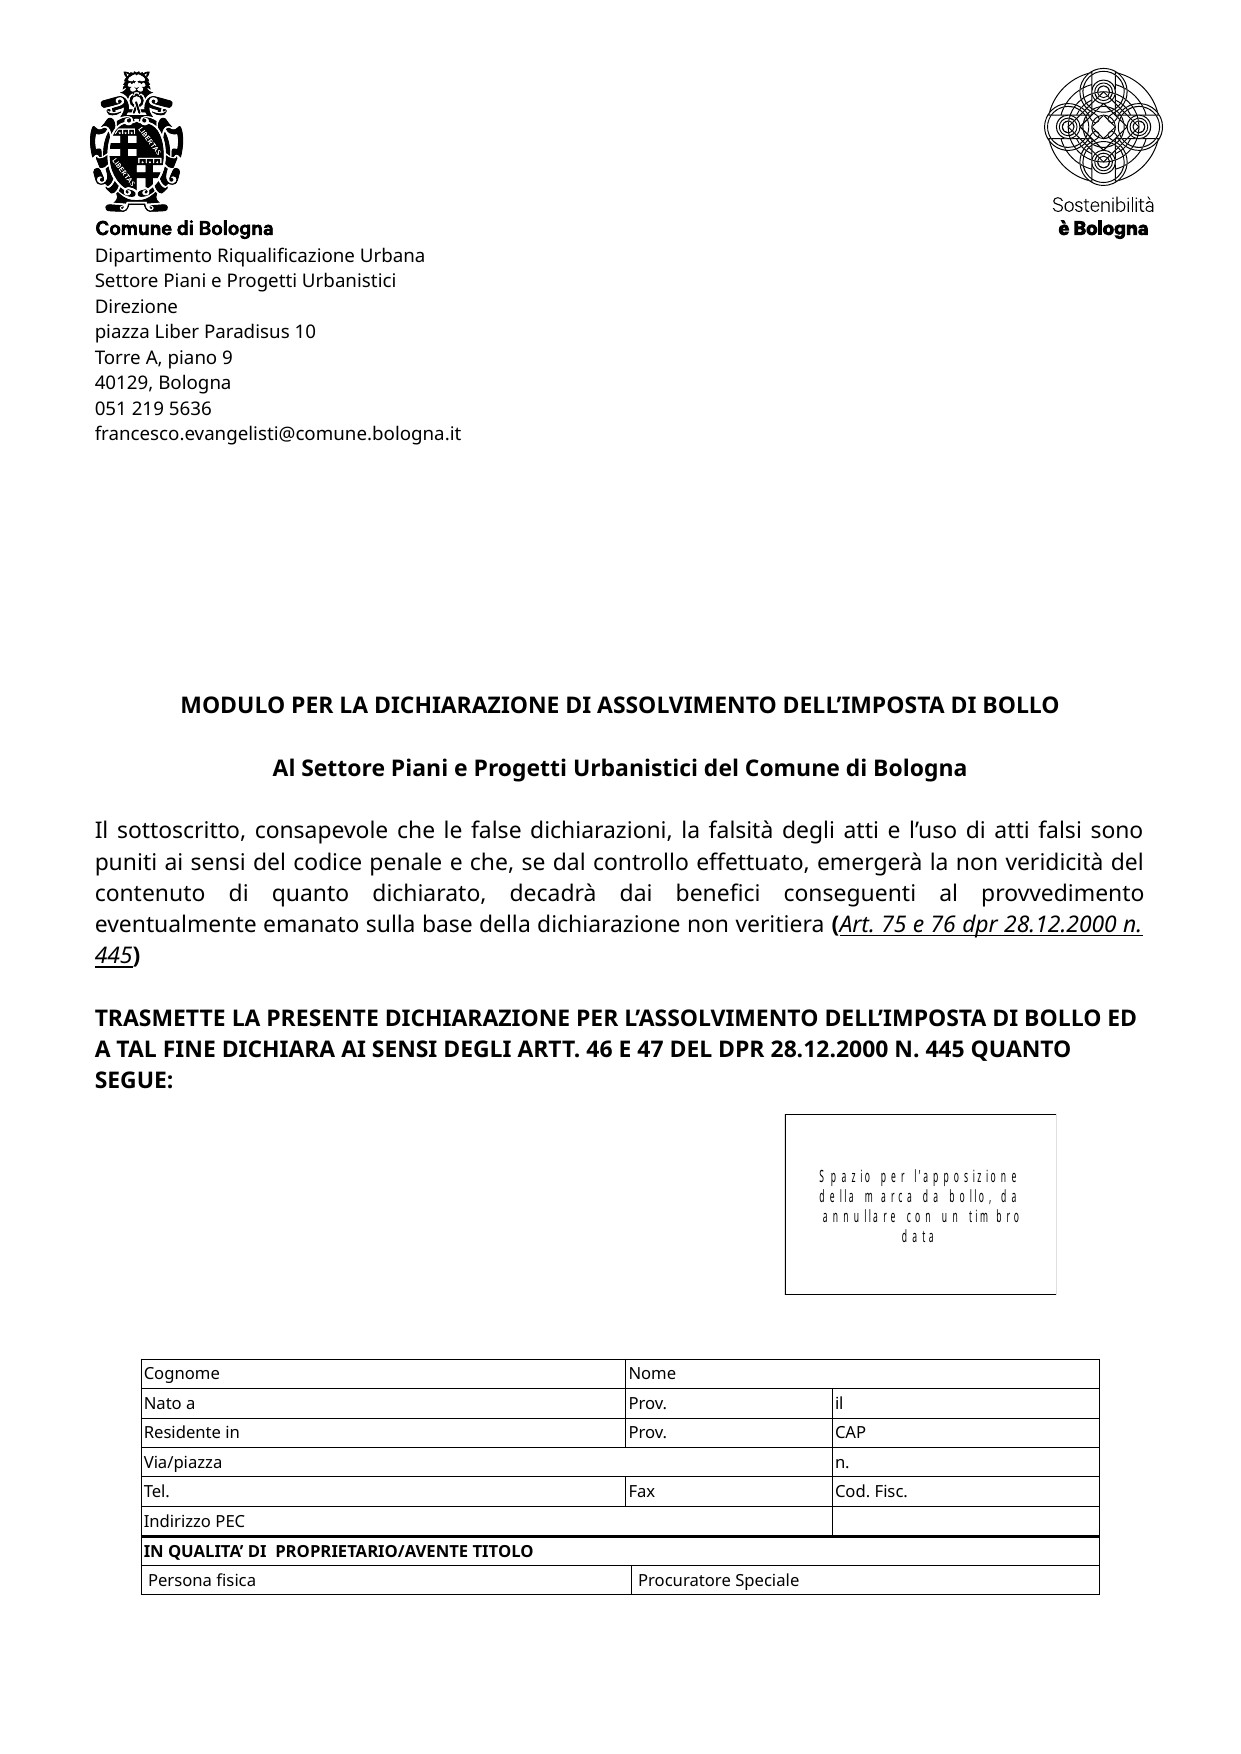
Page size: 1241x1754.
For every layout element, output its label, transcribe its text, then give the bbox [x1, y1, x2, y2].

table_cell [720, 1477, 832, 1506]
table_header [296, 1360, 625, 1388]
table_cell Cod. Fisc. [833, 1477, 931, 1506]
table_cell Indirizzo PEC [142, 1507, 832, 1535]
table_cell Procuratore Speciale [632, 1566, 1099, 1594]
table_cell Persona fisica [142, 1566, 631, 1594]
table_cell Nato a [142, 1389, 296, 1417]
table_cell Tel. [142, 1477, 625, 1506]
table_cell [296, 1389, 625, 1417]
table_header Nome [626, 1360, 720, 1388]
subtitle MODULO PER LA DICHIARAZIONE DI ASSOLVIMENTO DELL’IMPOSTA DI BOLLO [94, 689, 1146, 721]
table_cell Via/piazza [142, 1448, 832, 1476]
table_cell Prov. [626, 1389, 720, 1417]
table_cell [931, 1389, 1099, 1417]
table_cell [931, 1419, 1099, 1447]
table_header Cognome [142, 1360, 296, 1388]
table_cell Residente in [142, 1419, 625, 1447]
table_cell [720, 1389, 832, 1417]
table_cell n. [833, 1448, 931, 1476]
table_cell [931, 1477, 1099, 1506]
table_header [720, 1360, 1099, 1388]
table_cell Prov. [626, 1419, 720, 1447]
text Al Settore Piani e Progetti Urbanistici del Comune di Bologna [94, 752, 1146, 783]
table_cell [833, 1507, 931, 1535]
table_cell Fax [626, 1477, 720, 1506]
table_cell [720, 1419, 832, 1447]
text TRASMETTE LA PRESENTE DICHIARAZIONE PER L’ASSOLVIMENTO DELL’IMPOSTA DI BOLLO ED A TAL FINE DICHIARA AI SENSI DEGLI ARTT. 46 E 47 DEL DPR 28.12.2000 N. 445 QUANTO SEGUE: [94, 1002, 1146, 1096]
table_cell [931, 1448, 1099, 1476]
table_cell il [833, 1389, 931, 1417]
table_cell CAP [833, 1419, 931, 1447]
text Il sottoscritto, consapevole che le false dichiarazioni, la falsità degli atti e l’uso di atti falsi sono puniti ai sensi del codice penale e che, se dal controllo effettuato, emergerà la non veridicità del contenuto di quanto dichiarato, decadrà dai benefici conseguenti al provvedimento eventualmente emanato sulla base della dichiarazione non veritiera (Art. 75 e 76 dpr 28.12.2000 n. 445) [94, 814, 1146, 971]
table_cell IN QUALITA’ DI PROPRIETARIO/AVENTE TITOLO [142, 1538, 1099, 1565]
table_cell [931, 1507, 1099, 1535]
